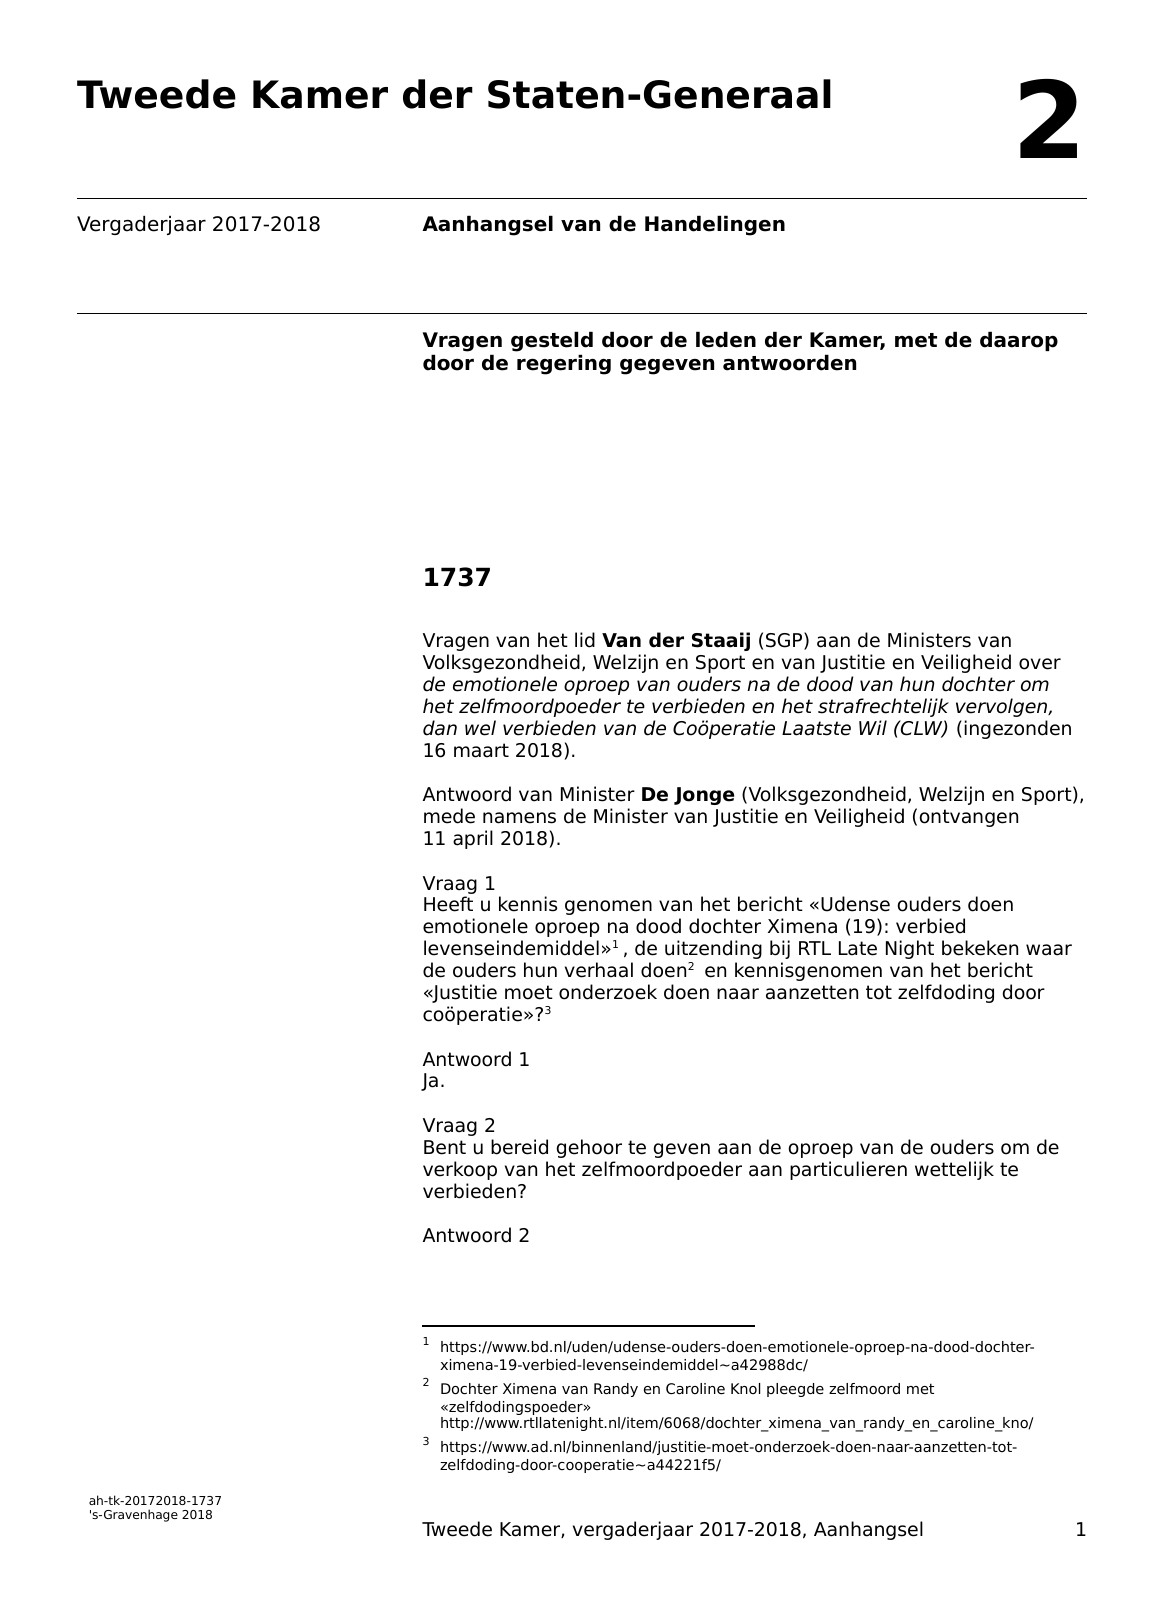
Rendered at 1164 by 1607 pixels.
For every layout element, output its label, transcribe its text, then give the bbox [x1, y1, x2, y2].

table_header Tweede Kamer der Staten-Generaal [77, 59, 886, 198]
table_header 2 [886, 59, 1087, 198]
text Ja. [422, 1070, 1087, 1092]
table_cell Aanhangsel van de Handelingen [422, 199, 1087, 313]
text 's-Gravenhage 2018 [88, 1508, 323, 1522]
text Antwoord van Minister De Jonge (Volksgezondheid, Welzijn en Sport), mede namens de Minister van Justitie en Veiligheid (ontvangen 11 april 2018). [422, 784, 1087, 850]
text ah-tk-20172018-1737 [88, 1494, 323, 1508]
text Antwoord 2 [422, 1225, 1087, 1247]
text Dochter Ximena van Randy en Caroline Knol pleegde zelfmoord met «zelfdodingspoeder» http://www.rtllatenight.nl/item/6068/dochter_ximena_van_randy_en_caroline_kno/ [422, 1377, 1087, 1432]
text https://www.ad.nl/binnenland/justitie-moet-onderzoek-doen-naar-aanzetten-tot-zelfdoding-door-cooperatie~a44221f5/ [422, 1435, 1087, 1474]
text Bent u bereid gehoor te geven aan de oproep van de ouders om de verkoop van het zelfmoordpoeder aan particulieren wettelijk te verbieden? [422, 1137, 1087, 1202]
text Vraag 1 [422, 872, 1087, 894]
table_cell Vragen gesteld door de leden der Kamer, met de daarop door de regering gegeven antwoorden [422, 314, 1087, 375]
text Vragen van het lid Van der Staaij (SGP) aan de Ministers van Volksgezondheid, Welzijn en Sport en van Justitie en Veiligheid over de emotionele oproep van ouders na de dood van hun dochter om het zelfmoordpoeder te verbieden en het strafrechtelijk vervolgen, dan wel verbieden van de Coöperatie Laatste Wil (CLW) (ingezonden 16 maart 2018). [422, 630, 1087, 762]
table_cell [77, 314, 422, 375]
text Antwoord 1 [422, 1048, 1087, 1070]
table_cell Vergaderjaar 2017-2018 [77, 199, 422, 313]
text 1737 [422, 563, 1087, 592]
text https://www.bd.nl/uden/udense-ouders-doen-emotionele-oproep-na-dood-dochter-ximena-19-verbied-levenseindemiddel~a42988dc/ [422, 1335, 1087, 1374]
text Vraag 2 [422, 1114, 1087, 1137]
text Heeft u kennis genomen van het bericht «Udense ouders doen emotionele oproep na dood dochter Ximena (19): verbied levenseindemiddel», de uitzending bij RTL Late Night bekeken waar de ouders hun verhaal doen en kennisgenomen van het bericht «Justitie moet onderzoek doen naar aanzetten tot zelfdoding door coöperatie»? [422, 894, 1087, 1026]
